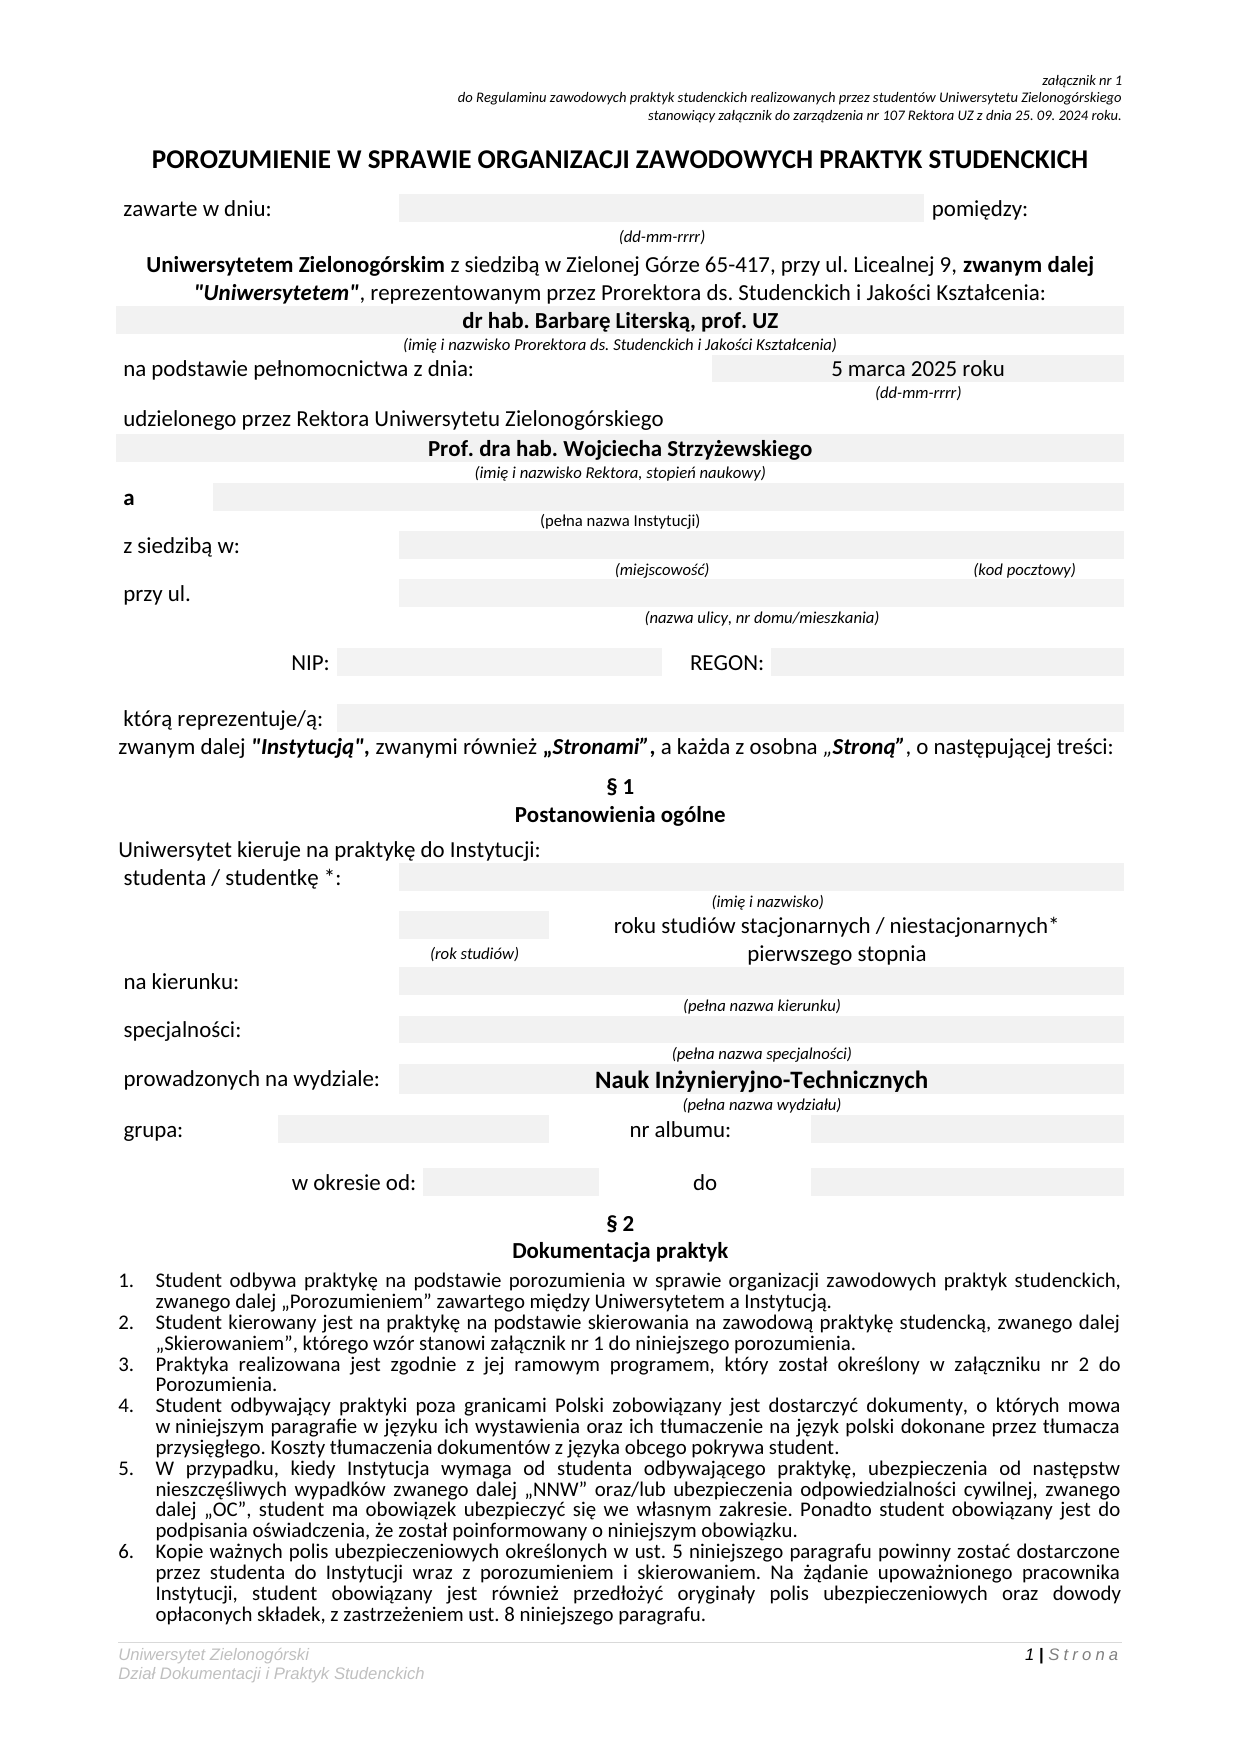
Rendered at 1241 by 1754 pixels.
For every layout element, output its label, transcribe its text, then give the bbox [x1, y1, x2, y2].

table_cell (pełna nazwa kierunku) [399, 995, 1124, 1016]
list Student kierowany jest na praktykę na podstawie skierowania na zawodową praktykę studencką, zwanego dalej „Skierowaniem”, którego wzór stanowi załącznik nr 1 do niniejszego porozumienia. [118, 1313, 1122, 1354]
text § 2 [118, 1209, 1122, 1237]
table_cell [399, 1016, 1124, 1043]
table_cell [399, 911, 549, 939]
table_cell [116, 628, 1124, 648]
table_cell a [116, 483, 213, 511]
text POROZUMIENIE W SPRAWIE ORGANIZACJI ZAWODOWYCH PRAKTYK STUDENCKICH [118, 142, 1122, 175]
table_header zawarte w dniu: [116, 194, 399, 222]
table_cell (imię i nazwisko Rektora, stopień naukowy) [116, 462, 1124, 483]
table_cell [116, 676, 1124, 704]
table_cell (kod pocztowy) [924, 559, 1124, 579]
table_cell grupa: [116, 1115, 277, 1143]
table_cell pierwszego stopnia [549, 939, 1124, 967]
table_cell (imię i nazwisko Prorektora ds. Studenckich i Jakości Kształcenia) [116, 334, 1124, 354]
table_header studenta / studentkę *: [116, 863, 399, 891]
table_cell [116, 911, 399, 967]
table_cell [924, 222, 1124, 250]
table_cell (pełna nazwa specjalności) [399, 1044, 1124, 1064]
table_cell (dd-mm-rrrr) [712, 383, 1124, 403]
table_cell (nazwa ulicy, nr domu/mieszkania) [399, 607, 1124, 628]
table_cell z siedzibą w: [116, 531, 399, 579]
list Praktyka realizowana jest zgodnie z jej ramowym programem, który został określony w załączniku nr 2 do Porozumienia. [118, 1354, 1122, 1396]
table_cell [924, 531, 1124, 559]
text § 1 [118, 772, 1122, 801]
table_cell Uniwersytetem Zielonogórskim z siedzibą w Zielonej Górze 65-417, przy ul. Licealnej 9, zwanym dalej "Uniwersytetem", reprezentowanym przez Prorektora ds. Studenckich i Jakości Kształcenia: [116, 250, 1124, 306]
table_cell [771, 648, 1124, 676]
table_cell [399, 579, 1124, 607]
text zwanym dalej "Instytucją", zwanymi również „Stronami”, a każda z osobna „Stroną”, o następującej treści: [118, 732, 1122, 760]
table_cell [116, 1143, 1124, 1168]
table_cell na podstawie pełnomocnictwa z dnia: [116, 355, 712, 403]
table_cell REGON: [662, 648, 771, 676]
list Student odbywa praktykę na podstawie porozumienia w sprawie organizacji zawodowych praktyk studenckich, zwanego dalej „Porozumieniem” zawartego między Uniwersytetem a Instytucją. [118, 1271, 1122, 1313]
list W przypadku, kiedy Instytucja wymaga od studenta odbywającego praktykę, ubezpieczenia od następstw nieszczęśliwych wypadków zwanego dalej „NNW” oraz/lub ubezpieczenia odpowiedzialności cywilnej, zwanego dalej „OC”, student ma obowiązek ubezpieczyć się we własnym zakresie. Ponadto student obowiązany jest do podpisania oświadczenia, że został poinformowany o niniejszym obowiązku. [118, 1458, 1122, 1542]
table_cell dr hab. Barbarę Literską, prof. UZ [116, 306, 1124, 334]
table_header [399, 194, 924, 222]
table_cell (imię i nazwisko) [116, 891, 1124, 911]
table_cell nr albumu: [549, 1115, 811, 1143]
table_cell do [599, 1168, 811, 1196]
table_cell (rok studiów) [399, 939, 549, 967]
table_header pomiędzy: [924, 194, 1124, 222]
text Dokumentacja praktyk [118, 1237, 1122, 1265]
table_cell [399, 531, 924, 559]
table_cell (dd-mm-rrrr) [399, 222, 924, 250]
table_cell specjalności: [116, 1016, 399, 1064]
table_cell [811, 1168, 1124, 1196]
table_cell [337, 704, 1124, 732]
text Postanowienia ogólne [118, 801, 1122, 828]
table_cell Prof. dra hab. Wojciecha Strzyżewskiego [116, 434, 1124, 462]
table_cell którą reprezentuje/ą: [116, 704, 337, 732]
list Kopie ważnych polis ubezpieczeniowych określonych w ust. 5 niniejszego paragrafu powinny zostać dostarczone przez studenta do Instytucji wraz z porozumieniem i skierowaniem. Na żądanie upoważnionego pracownika Instytucji, student obowiązany jest również przedłożyć oryginały polis ubezpieczeniowych oraz dowody opłaconych składek, z zastrzeżeniem ust. 8 niniejszego paragrafu. [118, 1542, 1122, 1625]
table_cell (miejscowość) [399, 559, 924, 579]
table_cell 5 marca 2025 roku [712, 355, 1124, 382]
table_cell (pełna nazwa Instytucji) [116, 511, 1124, 531]
table_cell [811, 1115, 1124, 1143]
table_cell NIP: [116, 648, 337, 676]
table_cell [337, 648, 662, 676]
table_cell Nauk Inżynieryjno-Technicznych [399, 1064, 1124, 1094]
table_cell [213, 483, 1124, 511]
table_cell prowadzonych na wydziale: [116, 1064, 399, 1115]
table_header [399, 863, 1124, 891]
table_cell [116, 222, 399, 250]
table_cell [399, 967, 1124, 995]
table_cell w okresie od: [116, 1168, 423, 1196]
text Uniwersytet kieruje na praktykę do Instytucji: [118, 835, 1122, 863]
table_cell przy ul. [116, 579, 399, 628]
table_cell udzielonego przez Rektora Uniwersytetu Zielonogórskiego [116, 403, 1124, 434]
table_cell na kierunku: [116, 967, 399, 1016]
table_cell [423, 1168, 599, 1196]
table_cell (pełna nazwa wydziału) [399, 1094, 1124, 1115]
table_cell roku studiów stacjonarnych / niestacjonarnych* [549, 911, 1124, 939]
table_cell [278, 1115, 549, 1143]
list Student odbywający praktyki poza granicami Polski zobowiązany jest dostarczyć dokumenty, o których mowa w niniejszym paragrafie w języku ich wystawienia oraz ich tłumaczenie na język polski dokonane przez tłumacza przysięgłego. Koszty tłumaczenia dokumentów z języka obcego pokrywa student. [118, 1396, 1122, 1458]
